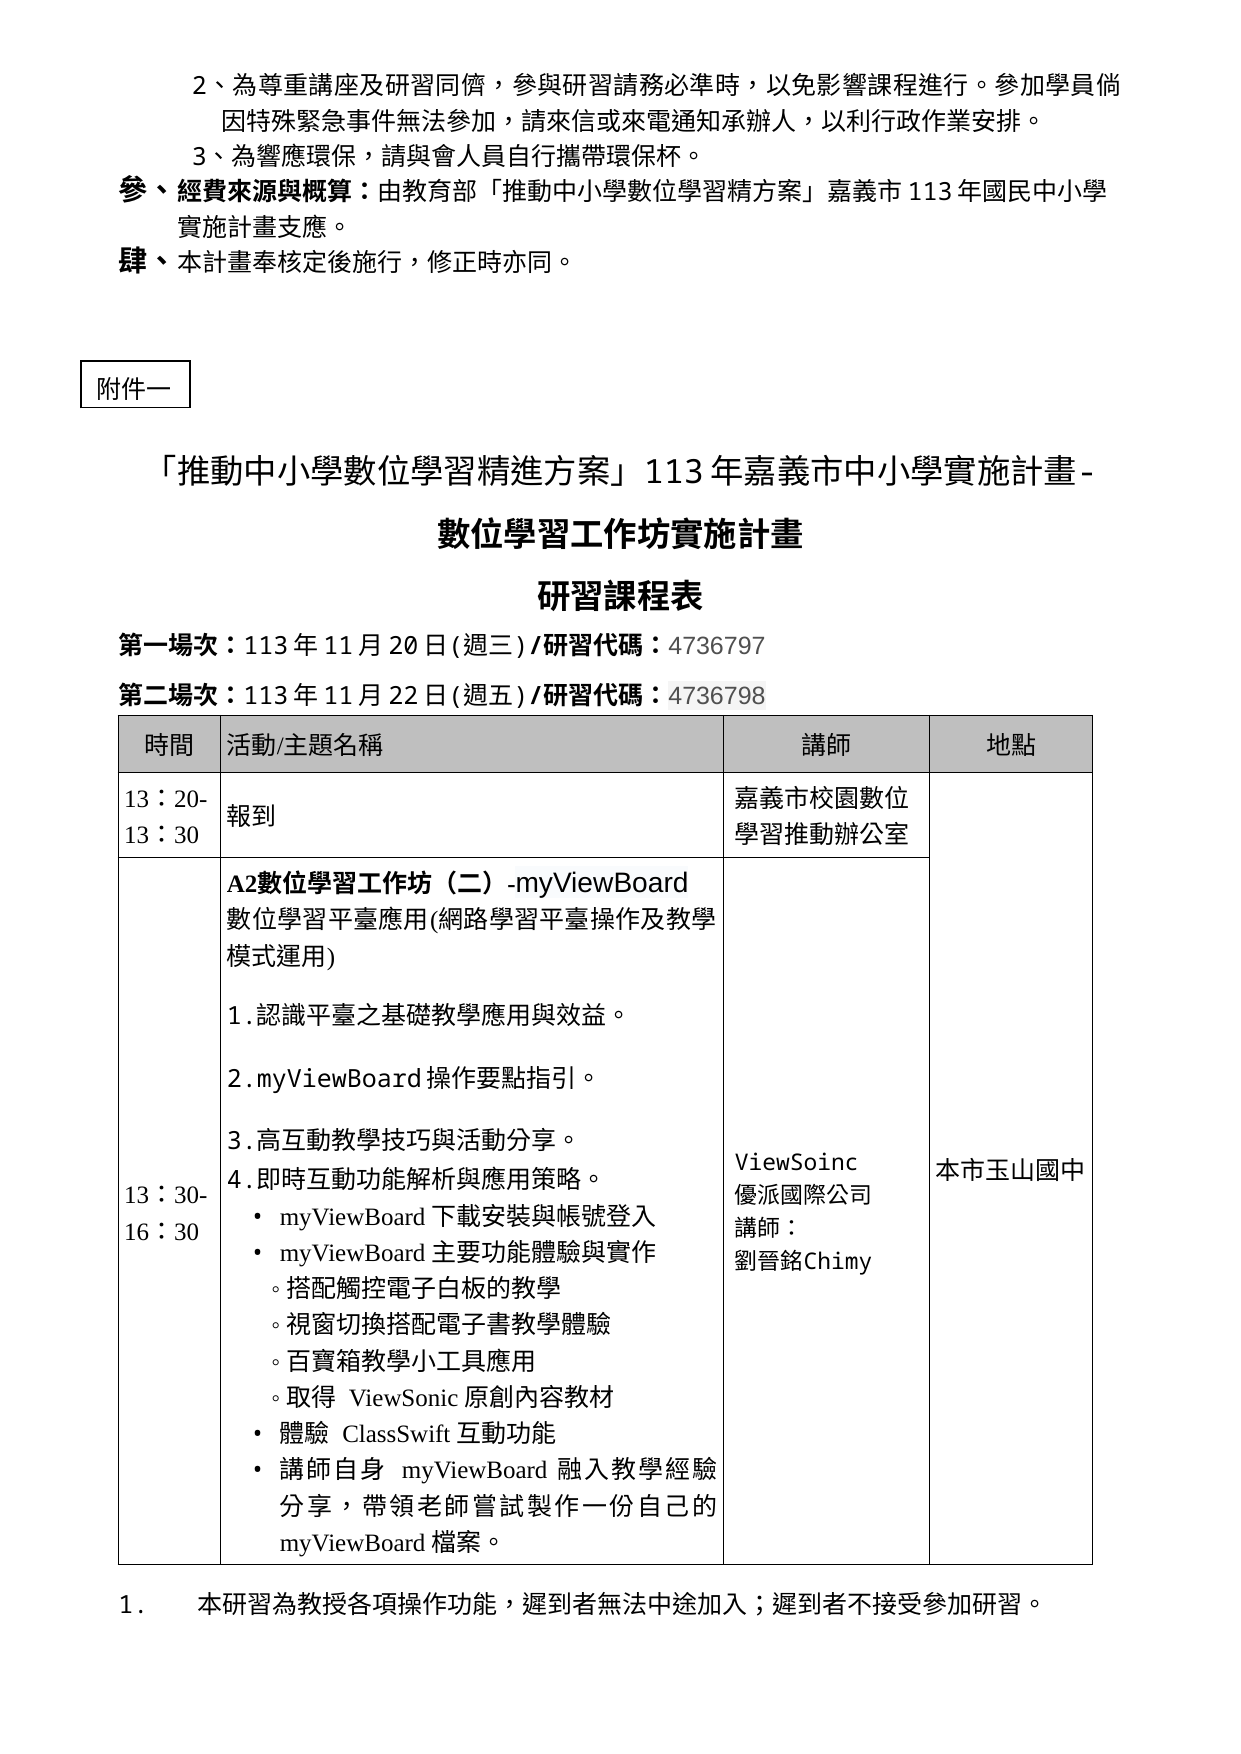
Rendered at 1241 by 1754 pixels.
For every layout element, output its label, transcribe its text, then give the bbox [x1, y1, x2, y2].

text 3、為響應環保，請與會人員自行攜帶環保杯。 [192, 137, 1122, 172]
table_cell 報到 [221, 773, 723, 857]
table_cell 13：30- 16：30 [119, 858, 220, 1564]
table_header 時間 [119, 716, 220, 772]
text 研習課程表 [118, 552, 1122, 615]
table_cell 本市玉山國中 [930, 773, 1092, 1564]
text 第一場次：113年11月20日(週三)/研習代碼：4736797 [118, 615, 1122, 665]
text 附件一 [97, 369, 174, 399]
table_cell ViewSoinc 優派國際公司 講師： 劉晉銘Chimy [724, 858, 929, 1564]
table_cell 嘉義市校園數位 學習推動辦公室 [724, 773, 929, 857]
text 第二場次：113年11月22日(週五)/研習代碼：4736798 [118, 665, 1122, 715]
table_header 活動/主題名稱 [221, 716, 723, 772]
table_header 講師 [724, 716, 929, 772]
text 「推動中小學數位學習精進方案」113年嘉義市中小學實施計畫- [118, 427, 1122, 490]
table_cell 13：20- 13：30 [119, 773, 220, 857]
list 經費來源與概算：由教育部「推動中小學數位學習精方案」嘉義市113年國民中小學實施計畫支應。 [118, 172, 1122, 243]
text 2、為尊重講座及研習同儕，參與研習請務必準時，以免影響課程進行。參加學員倘因特殊緊急事件無法參加，請來信或來電通知承辦人，以利行政作業安排。 [192, 66, 1122, 137]
list 本研習為教授各項操作功能，遲到者無法中途加入；遲到者不接受參加研習。 [118, 1584, 1122, 1620]
text 數位學習工作坊實施計畫 [118, 490, 1122, 552]
table_header 地點 [930, 716, 1092, 772]
table_cell A2數位學習工作坊（二）-myViewBoard 數位學習平臺應用(網路學習平臺操作及教學模式運用) 1.認識平臺之基礎教學應用與效益。 2.myViewBoard操作要點指引。 3.高互動教學技巧與活動分享。 4.即時互動功能解析與應用策略。 myViewBoard 下載安裝與帳號登入 myViewBoard 主要功能體驗與實作 ◦ 搭配觸控電子白板的教學 ◦ 視窗切換搭配電子書教學體驗 ◦ 百寶箱教學小工具應用 ◦ 取得 ViewSonic 原創內容教材 體驗 ClassSwift 互動功能 講師自身 myViewBoard 融入教學經驗分享，帶領老師嘗試製作一份自己的myViewBoard 檔案。 [221, 858, 723, 1564]
list 本計畫奉核定後施行，修正時亦同。 [118, 243, 1122, 279]
